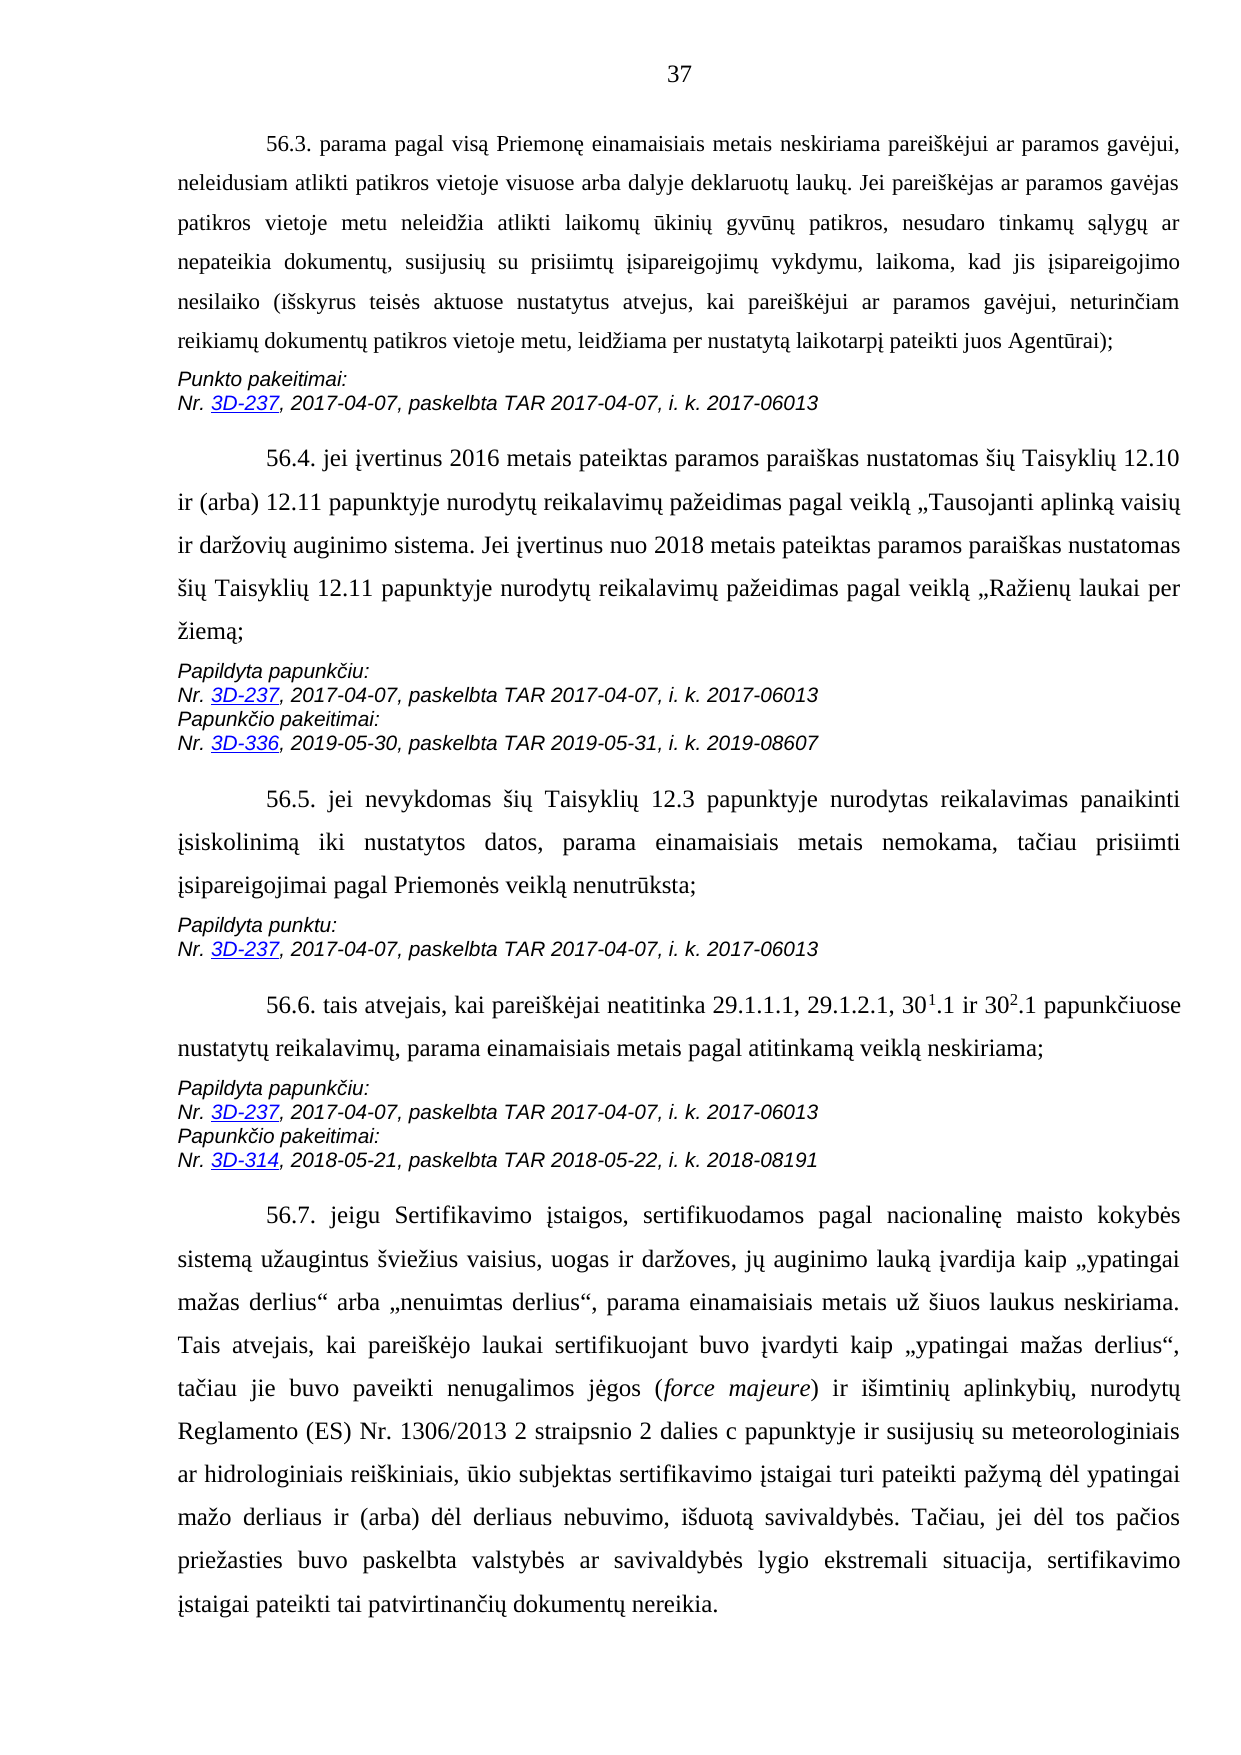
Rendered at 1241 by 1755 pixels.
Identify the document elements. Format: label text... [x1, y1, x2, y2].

text Nr. 3D-237, 2017-04-07, paskelbta TAR 2017-04-07, i. k. 2017-06013 [177, 391, 1181, 415]
text 56.7. jeigu Sertifikavimo įstaigos, sertifikuodamos pagal nacionalinę maisto kokybės sistemą užaugintus šviežius vaisius, uogas ir daržoves, jų auginimo lauką įvardija kaip „ypatingai mažas derlius“ arba „nenuimtas derlius“, parama einamaisiais metais už šiuos laukus neskiriama. Tais atvejais, kai pareiškėjo laukai sertifikuojant buvo įvardyti kaip „ypatingai mažas derlius“, tačiau jie buvo paveikti nenugalimos jėgos (force majeure) ir išimtinių aplinkybių, nurodytų Reglamento (ES) Nr. 1306/2013 2 straipsnio 2 dalies c papunktyje ir susijusių su meteorologiniais ar hidrologiniais reiškiniais, ūkio subjektas sertifikavimo įstaigai turi pateikti pažymą dėl ypatingai mažo derliaus ir (arba) dėl derliaus nebuvimo, išduotą savivaldybės. Tačiau, jei dėl tos pačios priežasties buvo paskelbta valstybės ar savivaldybės lygio ekstremali situacija, sertifikavimo įstaigai pateikti tai patvirtinančių dokumentų nereikia. [177, 1201, 1181, 1617]
text Punkto pakeitimai: [177, 367, 1181, 391]
text Nr. 3D-336, 2019-05-30, paskelbta TAR 2019-05-31, i. k. 2019-08607 [177, 731, 1181, 755]
text Papunkčio pakeitimai: [177, 707, 1181, 731]
text Papildyta punktu: [177, 913, 1181, 937]
text 56.4. jei įvertinus 2016 metais pateiktas paramos paraiškas nustatomas šių Taisyklių 12.10 ir (arba) 12.11 papunktyje nurodytų reikalavimų pažeidimas pagal veiklą „Tausojanti aplinką vaisių ir daržovių auginimo sistema. Jei įvertinus nuo 2018 metais pateiktas paramos paraiškas nustatomas šių Taisyklių 12.11 papunktyje nurodytų reikalavimų pažeidimas pagal veiklą „Ražienų laukai per žiemą; [177, 443, 1181, 645]
text Papildyta papunkčiu: [177, 1076, 1181, 1100]
text Nr. 3D-314, 2018-05-21, paskelbta TAR 2018-05-22, i. k. 2018-08191 [177, 1148, 1181, 1172]
text Nr. 3D-237, 2017-04-07, paskelbta TAR 2017-04-07, i. k. 2017-06013 [177, 937, 1181, 961]
text 56.6. tais atvejais, kai pareiškėjai neatitinka 29.1.1.1, 29.1.2.1, 301.1 ir 302.1 papunkčiuose nustatytų reikalavimų, parama einamaisiais metais pagal atitinkamą veiklą neskiriama; [177, 990, 1181, 1062]
text Nr. 3D-237, 2017-04-07, paskelbta TAR 2017-04-07, i. k. 2017-06013 [177, 683, 1181, 707]
text 56.5. jei nevykdomas šių Taisyklių 12.3 papunktyje nurodytas reikalavimas panaikinti įsiskolinimą iki nustatytos datos, parama einamaisiais metais nemokama, tačiau prisiimti įsipareigojimai pagal Priemonės veiklą nenutrūksta; [177, 784, 1181, 899]
text Papildyta papunkčiu: [177, 659, 1181, 683]
text Nr. 3D-237, 2017-04-07, paskelbta TAR 2017-04-07, i. k. 2017-06013 [177, 1100, 1181, 1124]
text Papunkčio pakeitimai: [177, 1124, 1181, 1148]
text 56.3. parama pagal visą Priemonę einamaisiais metais neskiriama pareiškėjui ar paramos gavėjui, neleidusiam atlikti patikros vietoje visuose arba dalyje deklaruotų laukų. Jei pareiškėjas ar paramos gavėjas patikros vietoje metu neleidžia atlikti laikomų ūkinių gyvūnų patikros, nesudaro tinkamų sąlygų ar nepateikia dokumentų, susijusių su prisiimtų įsipareigojimų vykdymu, laikoma, kad jis įsipareigojimo nesilaiko (išskyrus teisės aktuose nustatytus atvejus, kai pareiškėjui ar paramos gavėjui, neturinčiam reikiamų dokumentų patikros vietoje metu, leidžiama per nustatytą laikotarpį pateikti juos Agentūrai); [177, 130, 1181, 354]
